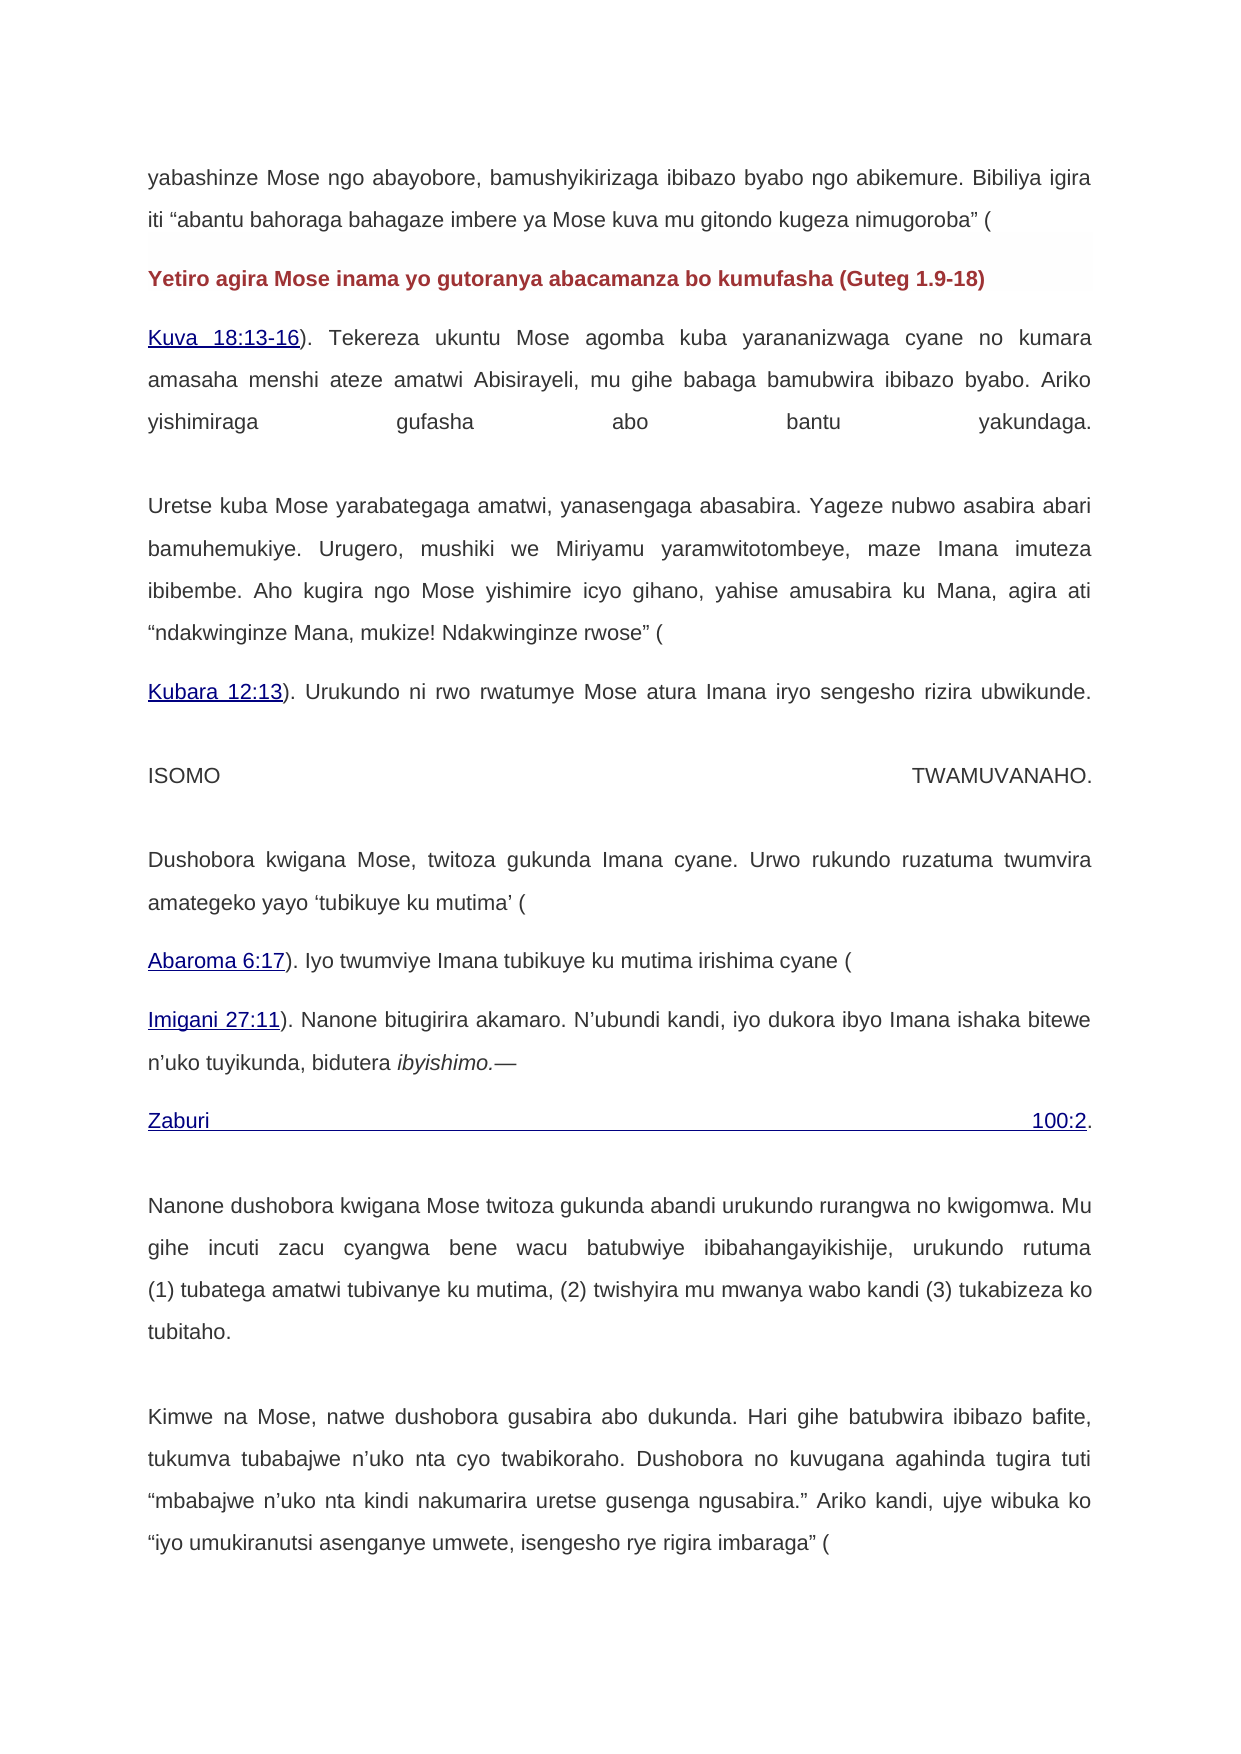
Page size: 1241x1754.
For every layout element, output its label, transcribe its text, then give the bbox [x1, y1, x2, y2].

text yabashinze Mose ngo abayobore, bamushyikirizaga ibibazo byabo ngo abikemure. Bibiliya igira iti “abantu bahoraga bahagaze imbere ya Mose kuva mu gitondo kugeza nimugoroba” ( [148, 148, 1093, 232]
text Kuva 18:13-16). Tekereza ukuntu Mose agomba kuba yarananizwaga cyane no kumara amasaha menshi ateze amatwi Abisirayeli, mu gihe babaga bamubwira ibibazo byabo. Ariko yishimiraga gufasha abo bantu yakundaga. Uretse kuba Mose yarabategaga amatwi, yanasengaga abasabira. Yageze nubwo asabira abari bamuhemukiye. Urugero, mushiki we Miriyamu yaramwitotombeye, maze Imana imuteza ibibembe. Aho kugira ngo Mose yishimire icyo gihano, yahise amusabira ku Mana, agira ati “ndakwinginze Mana, mukize! Ndakwinginze rwose” ( [148, 307, 1093, 645]
text Yetiro agira Mose inama yo gutoranya abacamanza bo kumufasha (Guteg 1.9-18)13.Bukeye bwaho Mose yicazwa no gucira abantu imanza, abantu bahagarara bagose Mose bahera mu gitondo bageza nimugoroba. 14.Sebukwe wa Mose abonye ibyo akorera abantu byose aramubaza ati “Ibyo ukorera abantu ibi ni ibiki? Ni iki gituma wicara uri umwe, abantu bose bagahagarara bakugose bagahera mu gitondo bakageza nimugoroba?” 15.Mose asubiza sebukwe ati “Ni uko abantu baza kuri jye ngo mbabarize Imana. 16.Iyo bafite amagambo baza kuri jye nkabacira imanza, nkabamenyesha amategeko y’Imana n’ibyo yategetse.” [148, 249, 1093, 291]
text Kubara 12:13). Urukundo ni rwo rwatumye Mose atura Imana iryo sengesho rizira ubwikunde. ISOMO TWAMUVANAHO. Dushobora kwigana Mose, twitoza gukunda Imana cyane. Urwo rukundo ruzatuma twumvira amategeko yayo ‘tubikuye ku mutima’ ( [148, 662, 1093, 915]
text Abaroma 6:17). Iyo twumviye Imana tubikuye ku mutima irishima cyane ( [148, 931, 1093, 974]
text Zaburi 100:2. Nanone dushobora kwigana Mose twitoza gukunda abandi urukundo rurangwa no kwigomwa. Mu gihe incuti zacu cyangwa bene wacu batubwiye ibibahangayikishije, urukundo rutuma (1) tubatega amatwi tubivanye ku mutima, (2) twishyira mu mwanya wabo kandi (3) tukabizeza ko tubitaho. Kimwe na Mose, natwe dushobora gusabira abo dukunda. Hari gihe batubwira ibibazo bafite, tukumva tubabajwe n’uko nta cyo twabikoraho. Dushobora no kuvugana agahinda tugira tuti “mbabajwe n’uko nta kindi nakumarira uretse gusenga ngusabira.” Ariko kandi, ujye wibuka ko “iyo umukiranutsi asenganye umwete, isengesho rye rigira imbaraga” ( [148, 1091, 1093, 1555]
text Imigani 27:11). Nanone bitugirira akamaro. N’ubundi kandi, iyo dukora ibyo Imana ishaka bitewe n’uko tuyikunda, bidutera ibyishimo.— [148, 990, 1093, 1075]
